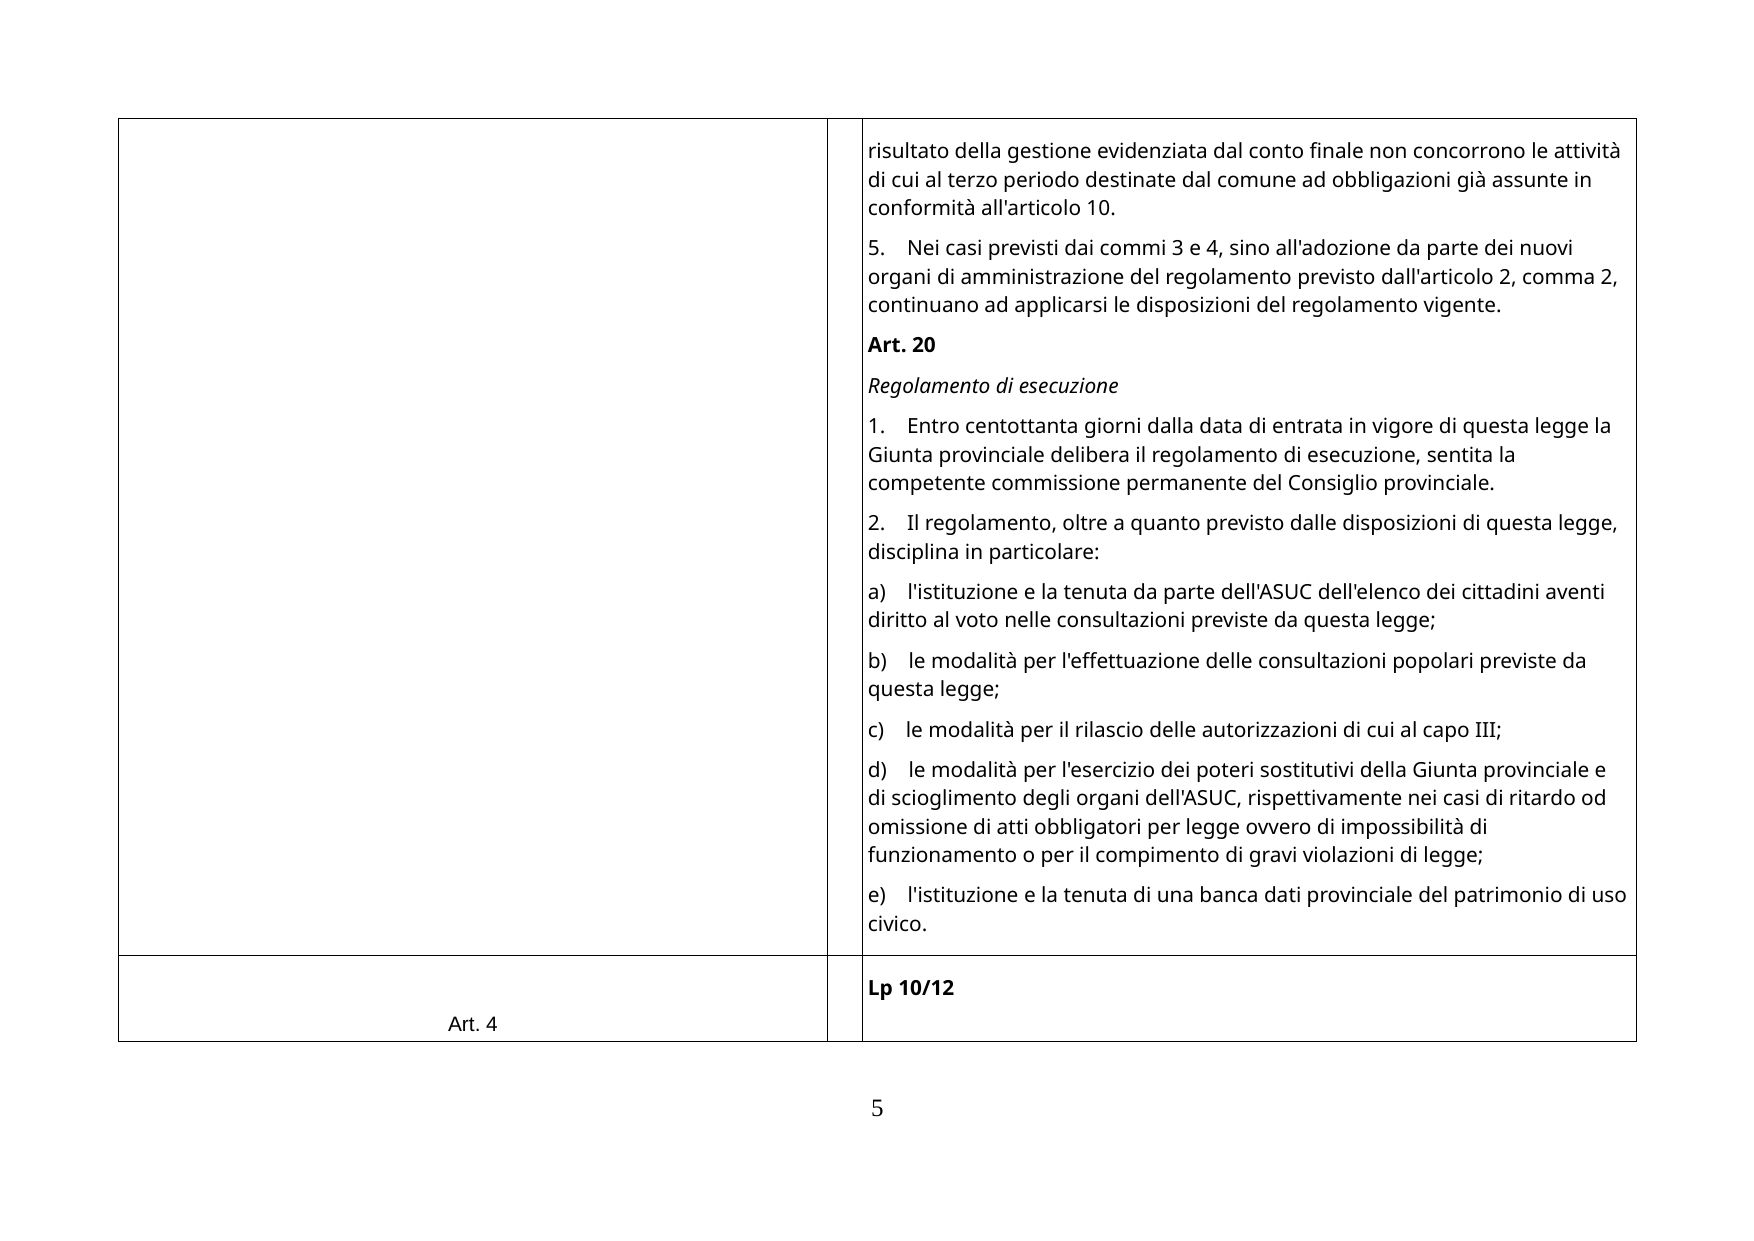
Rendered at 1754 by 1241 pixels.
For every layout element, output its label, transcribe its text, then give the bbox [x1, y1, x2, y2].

table_cell [828, 119, 862, 955]
table_cell [119, 119, 827, 955]
table_cell Art. 4 [119, 956, 827, 1041]
table_cell [828, 956, 862, 1041]
table_cell risultato della gestione evidenziata dal conto finale non concorrono le attività di cui al terzo periodo destinate dal comune ad obbligazioni già assunte in conformità all'articolo 10. 5. Nei casi previsti dai commi 3 e 4, sino all'adozione da parte dei nuovi organi di amministrazione del regolamento previsto dall'articolo 2, comma 2, continuano ad applicarsi le disposizioni del regolamento vigente. Art. 20 Regolamento di esecuzione 1. Entro centottanta giorni dalla data di entrata in vigore di questa legge la Giunta provinciale delibera il regolamento di esecuzione, sentita la competente commissione permanente del Consiglio provinciale. 2. Il regolamento, oltre a quanto previsto dalle disposizioni di questa legge, disciplina in particolare: a) l'istituzione e la tenuta da parte dell'ASUC dell'elenco dei cittadini aventi diritto al voto nelle consultazioni previste da questa legge; b) le modalità per l'effettuazione delle consultazioni popolari previste da questa legge; c) le modalità per il rilascio delle autorizzazioni di cui al capo III; d) le modalità per l'esercizio dei poteri sostitutivi della Giunta provinciale e di scioglimento degli organi dell'ASUC, rispettivamente nei casi di ritardo od omissione di atti obbligatori per legge ovvero di impossibilità di funzionamento o per il compimento di gravi violazioni di legge; e) l'istituzione e la tenuta di una banca dati provinciale del patrimonio di uso civico. [863, 119, 1636, 955]
table_cell Lp 10/12 [863, 956, 1636, 1041]
